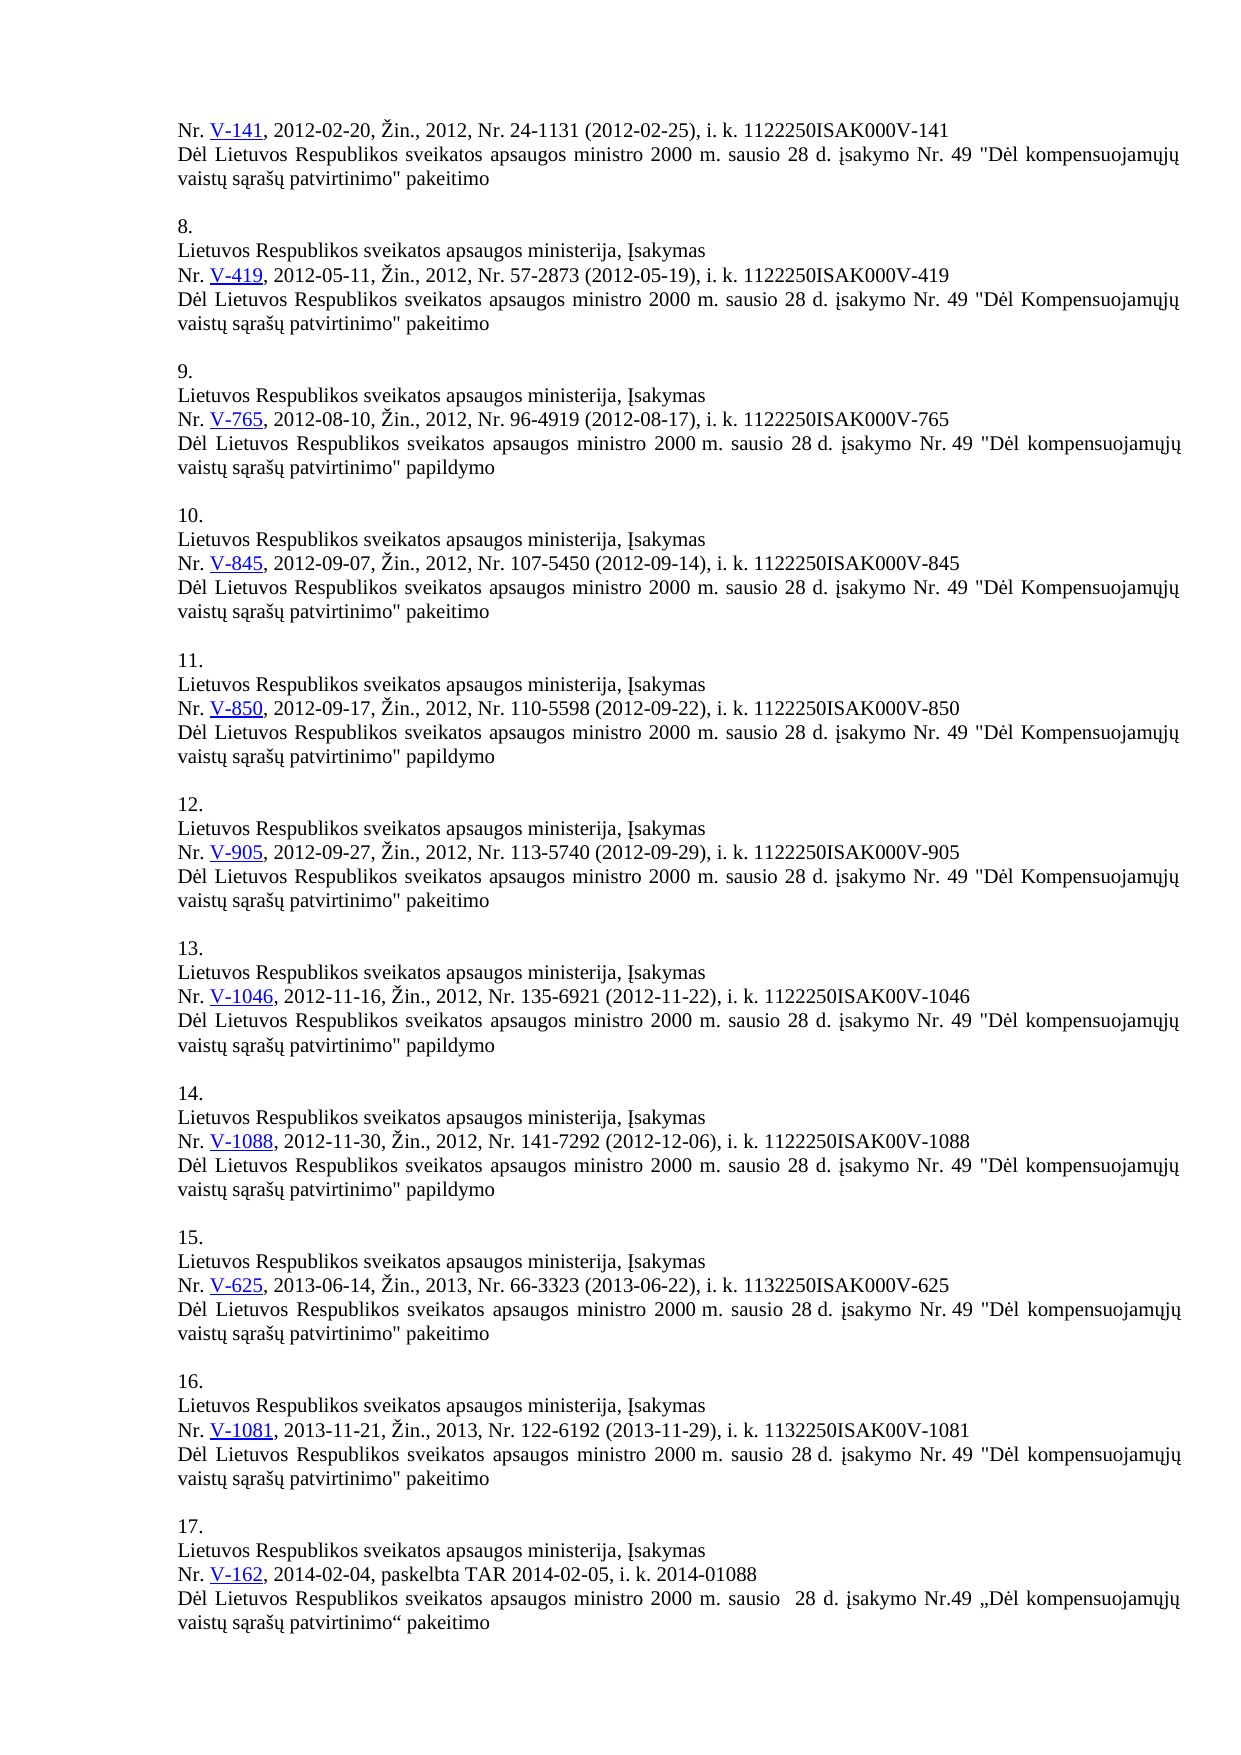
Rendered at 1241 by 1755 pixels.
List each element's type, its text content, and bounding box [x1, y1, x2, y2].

text Nr. V-1046, 2012-11-16, Žin., 2012, Nr. 135-6921 (2012-11-22), i. k. 1122250ISAK00V-1046 [177, 984, 1181, 1008]
text Lietuvos Respublikos sveikatos apsaugos ministerija, Įsakymas [177, 1105, 1181, 1129]
text Lietuvos Respublikos sveikatos apsaugos ministerija, Įsakymas [177, 1393, 1181, 1417]
text Nr. V-1088, 2012-11-30, Žin., 2012, Nr. 141-7292 (2012-12-06), i. k. 1122250ISAK00V-1088 [177, 1129, 1181, 1153]
text 11. [177, 647, 1181, 672]
text Dėl Lietuvos Respublikos sveikatos apsaugos ministro 2000 m. sausio 28 d. įsakymo Nr.49 „Dėl kompensuojamųjų vaistų sąrašų patvirtinimo“ pakeitimo [177, 1586, 1181, 1634]
text 17. [177, 1514, 1181, 1538]
text Dėl Lietuvos Respublikos sveikatos apsaugos ministro 2000 m. sausio 28 d. įsakymo Nr. 49 "Dėl kompensuojamųjų vaistų sąrašų patvirtinimo" papildymo [177, 431, 1181, 479]
text Lietuvos Respublikos sveikatos apsaugos ministerija, Įsakymas [177, 960, 1181, 984]
text Nr. V-1081, 2013-11-21, Žin., 2013, Nr. 122-6192 (2013-11-29), i. k. 1132250ISAK00V-1081 [177, 1417, 1181, 1442]
text Dėl Lietuvos Respublikos sveikatos apsaugos ministro 2000 m. sausio 28 d. įsakymo Nr. 49 "Dėl kompensuojamųjų vaistų sąrašų patvirtinimo" pakeitimo [177, 1442, 1181, 1490]
text Dėl Lietuvos Respublikos sveikatos apsaugos ministro 2000 m. sausio 28 d. įsakymo Nr. 49 "Dėl kompensuojamųjų vaistų sąrašų patvirtinimo" papildymo [177, 1008, 1181, 1057]
text Nr. V-905, 2012-09-27, Žin., 2012, Nr. 113-5740 (2012-09-29), i. k. 1122250ISAK000V-905 [177, 840, 1181, 864]
text Dėl Lietuvos Respublikos sveikatos apsaugos ministro 2000 m. sausio 28 d. įsakymo Nr. 49 "Dėl kompensuojamųjų vaistų sąrašų patvirtinimo" pakeitimo [177, 1297, 1181, 1345]
text Nr. V-845, 2012-09-07, Žin., 2012, Nr. 107-5450 (2012-09-14), i. k. 1122250ISAK000V-845 [177, 551, 1181, 575]
text Nr. V-850, 2012-09-17, Žin., 2012, Nr. 110-5598 (2012-09-22), i. k. 1122250ISAK000V-850 [177, 696, 1181, 720]
text 8. [177, 214, 1181, 238]
text Dėl Lietuvos Respublikos sveikatos apsaugos ministro 2000 m. sausio 28 d. įsakymo Nr. 49 "Dėl kompensuojamųjų vaistų sąrašų patvirtinimo" papildymo [177, 1153, 1181, 1201]
text Lietuvos Respublikos sveikatos apsaugos ministerija, Įsakymas [177, 238, 1181, 262]
text Nr. V-765, 2012-08-10, Žin., 2012, Nr. 96-4919 (2012-08-17), i. k. 1122250ISAK000V-765 [177, 407, 1181, 431]
text 16. [177, 1369, 1181, 1393]
text Nr. V-141, 2012-02-20, Žin., 2012, Nr. 24-1131 (2012-02-25), i. k. 1122250ISAK000V-141 [177, 118, 1181, 142]
text Lietuvos Respublikos sveikatos apsaugos ministerija, Įsakymas [177, 672, 1181, 696]
text Nr. V-162, 2014-02-04, paskelbta TAR 2014-02-05, i. k. 2014-01088 [177, 1562, 1181, 1586]
text Dėl Lietuvos Respublikos sveikatos apsaugos ministro 2000 m. sausio 28 d. įsakymo Nr. 49 "Dėl Kompensuojamųjų vaistų sąrašų patvirtinimo" pakeitimo [177, 575, 1181, 623]
text Dėl Lietuvos Respublikos sveikatos apsaugos ministro 2000 m. sausio 28 d. įsakymo Nr. 49 "Dėl Kompensuojamųjų vaistų sąrašų patvirtinimo" pakeitimo [177, 287, 1181, 335]
text Lietuvos Respublikos sveikatos apsaugos ministerija, Įsakymas [177, 1538, 1181, 1562]
text Dėl Lietuvos Respublikos sveikatos apsaugos ministro 2000 m. sausio 28 d. įsakymo Nr. 49 "Dėl Kompensuojamųjų vaistų sąrašų patvirtinimo" papildymo [177, 720, 1181, 768]
text 12. [177, 792, 1181, 816]
text Lietuvos Respublikos sveikatos apsaugos ministerija, Įsakymas [177, 383, 1181, 407]
text Dėl Lietuvos Respublikos sveikatos apsaugos ministro 2000 m. sausio 28 d. įsakymo Nr. 49 "Dėl Kompensuojamųjų vaistų sąrašų patvirtinimo" pakeitimo [177, 864, 1181, 912]
text Lietuvos Respublikos sveikatos apsaugos ministerija, Įsakymas [177, 1249, 1181, 1273]
text 13. [177, 936, 1181, 960]
text 15. [177, 1225, 1181, 1249]
text 14. [177, 1081, 1181, 1105]
text Lietuvos Respublikos sveikatos apsaugos ministerija, Įsakymas [177, 816, 1181, 840]
text Dėl Lietuvos Respublikos sveikatos apsaugos ministro 2000 m. sausio 28 d. įsakymo Nr. 49 "Dėl kompensuojamųjų vaistų sąrašų patvirtinimo" pakeitimo [177, 142, 1181, 190]
text 10. [177, 503, 1181, 527]
text Nr. V-625, 2013-06-14, Žin., 2013, Nr. 66-3323 (2013-06-22), i. k. 1132250ISAK000V-625 [177, 1273, 1181, 1297]
text Lietuvos Respublikos sveikatos apsaugos ministerija, Įsakymas [177, 527, 1181, 551]
text Nr. V-419, 2012-05-11, Žin., 2012, Nr. 57-2873 (2012-05-19), i. k. 1122250ISAK000V-419 [177, 262, 1181, 287]
text 9. [177, 359, 1181, 383]
